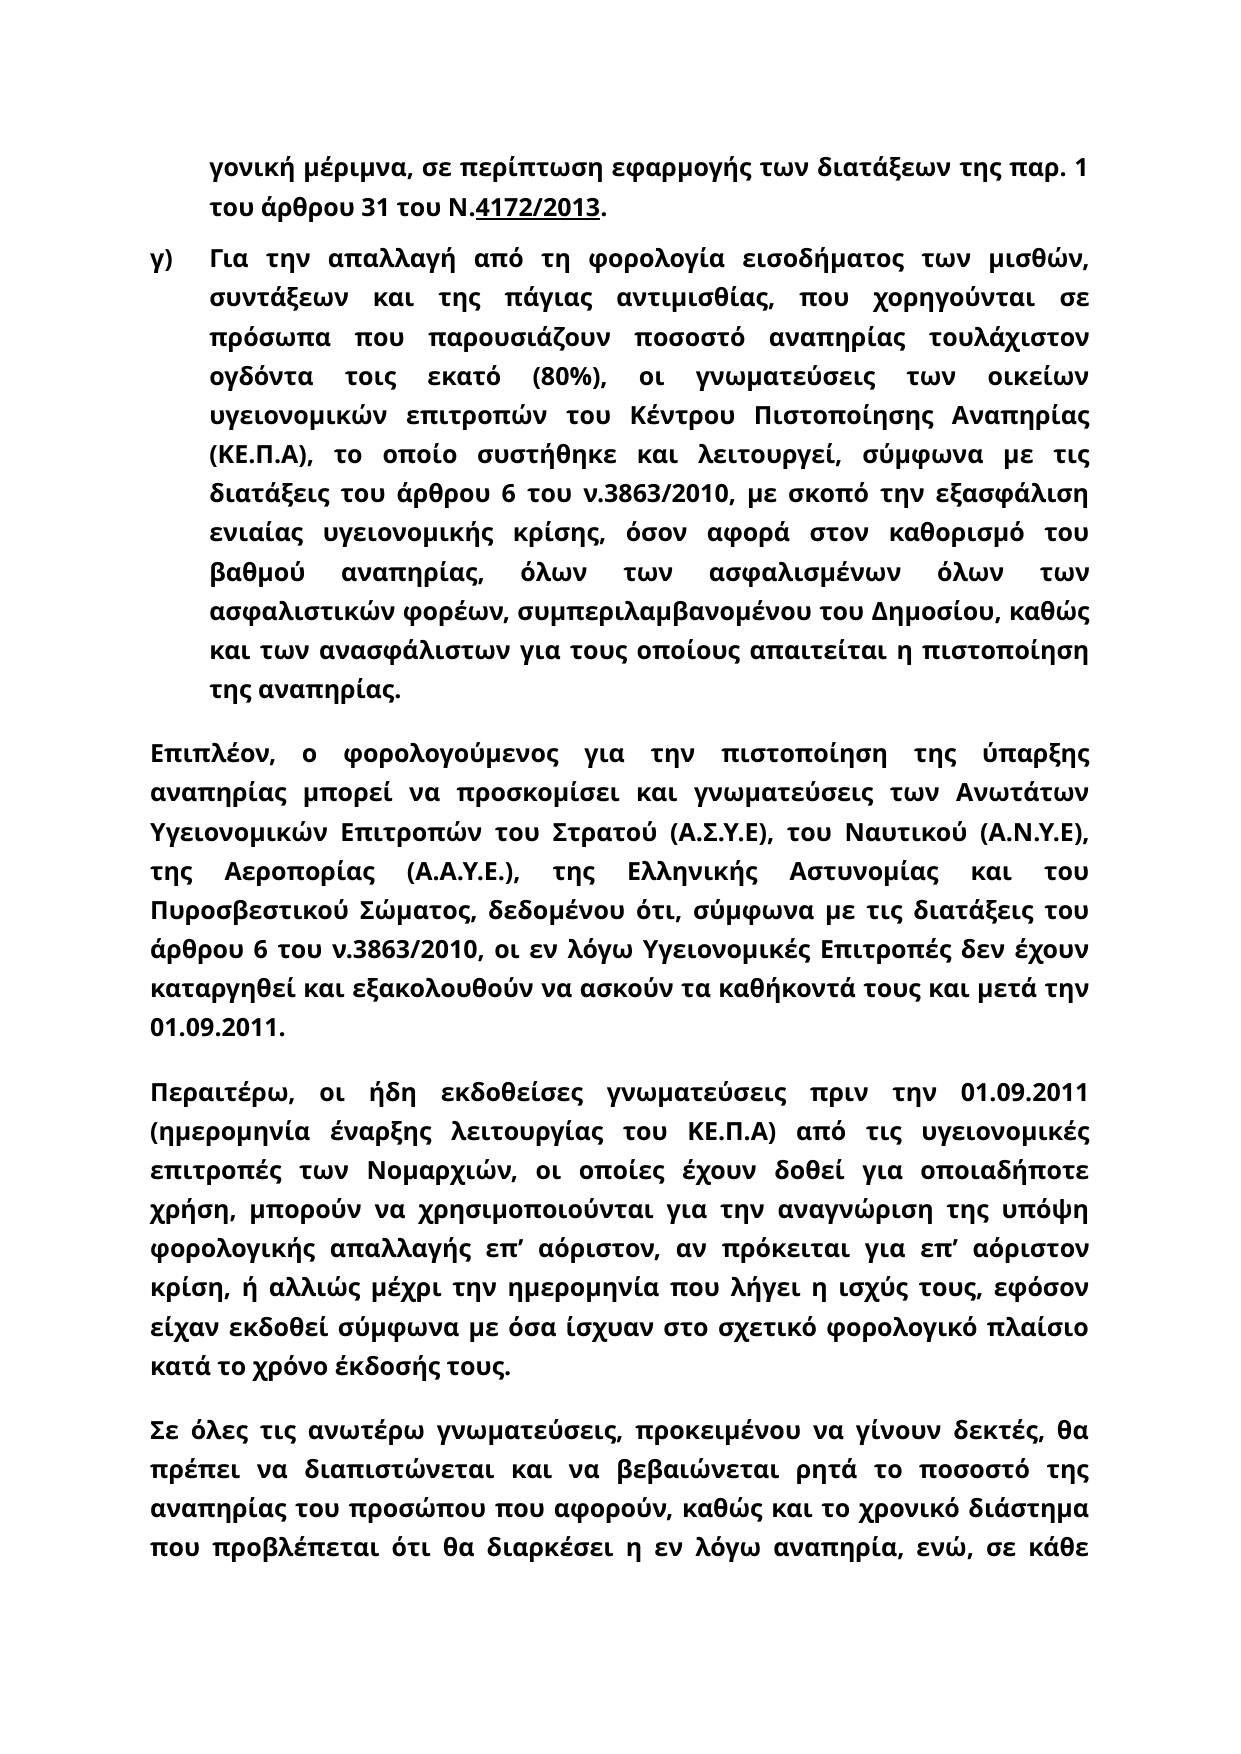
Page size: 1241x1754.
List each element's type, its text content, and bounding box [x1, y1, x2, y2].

text Επιπλέον, ο φορολογούμενος για την πιστοποίηση της ύπαρξης αναπηρίας μπορεί να προσκομίσει και γνωματεύσεις των Ανωτάτων Υγειονομικών Επιτροπών του Στρατού (Α.Σ.Υ.Ε), του Ναυτικού (Α.Ν.Υ.Ε), της Αεροπορίας (Α.Α.Υ.Ε.), της Ελληνικής Αστυνομίας και του Πυροσβεστικού Σώματος, δεδομένου ότι, σύμφωνα με τις διατάξεις του άρθρου 6 του ν.3863/2010, οι εν λόγω Υγειονομικές Επιτροπές δεν έχουν καταργηθεί και εξακολουθούν να ασκούν τα καθήκοντά τους και μετά την 01.09.2011. [150, 736, 1090, 1044]
list γονική μέριμνα, σε περίπτωση εφαρμογής των διατάξεων της παρ. 1 του άρθρου 31 του Ν.4172/2013. [150, 150, 1090, 223]
text Σε όλες τις ανωτέρω γνωματεύσεις, προκειμένου να γίνουν δεκτές, θα πρέπει να διαπιστώνεται και να βεβαιώνεται ρητά το ποσοστό της αναπηρίας του προσώπου που αφορούν, καθώς και το χρονικό διάστημα που προβλέπεται ότι θα διαρκέσει η εν λόγω αναπηρία, ενώ, σε κάθε [150, 1412, 1090, 1564]
text Περαιτέρω, οι ήδη εκδοθείσες γνωματεύσεις πριν την 01.09.2011 (ημερομηνία έναρξης λειτουργίας του ΚΕ.Π.Α) από τις υγειονομικές επιτροπές των Νομαρχιών, οι οποίες έχουν δοθεί για οποιαδήποτε χρήση, μπορούν να χρησιμοποιούνται για την αναγνώριση της υπόψη φορολογικής απαλλαγής επ’ αόριστον, αν πρόκειται για επ’ αόριστον κρίση, ή αλλιώς μέχρι την ημερομηνία που λήγει η ισχύς τους, εφόσον είχαν εκδοθεί σύμφωνα με όσα ίσχυαν στο σχετικό φορολογικό πλαίσιο κατά το χρόνο έκδοσής τους. [150, 1074, 1090, 1382]
list γ) Για την απαλλαγή από τη φορολογία εισοδήματος των μισθών, συντάξεων και της πάγιας αντιμισθίας, που χορηγούνται σε πρόσωπα που παρουσιάζουν ποσοστό αναπηρίας τουλάχιστον ογδόντα τοις εκατό (80%), οι γνωματεύσεις των οικείων υγειονομικών επιτροπών του Κέντρου Πιστοποίησης Αναπηρίας (ΚΕ.Π.Α), το οποίο συστήθηκε και λειτουργεί, σύμφωνα με τις διατάξεις του άρθρου 6 του ν.3863/2010, με σκοπό την εξασφάλιση ενιαίας υγειονομικής κρίσης, όσον αφορά στον καθορισμό του βαθμού αναπηρίας, όλων των ασφαλισμένων όλων των ασφαλιστικών φορέων, συμπεριλαμβανομένου του Δημοσίου, καθώς και των ανασφάλιστων για τους οποίους απαιτείται η πιστοποίηση της αναπηρίας. [150, 241, 1090, 706]
